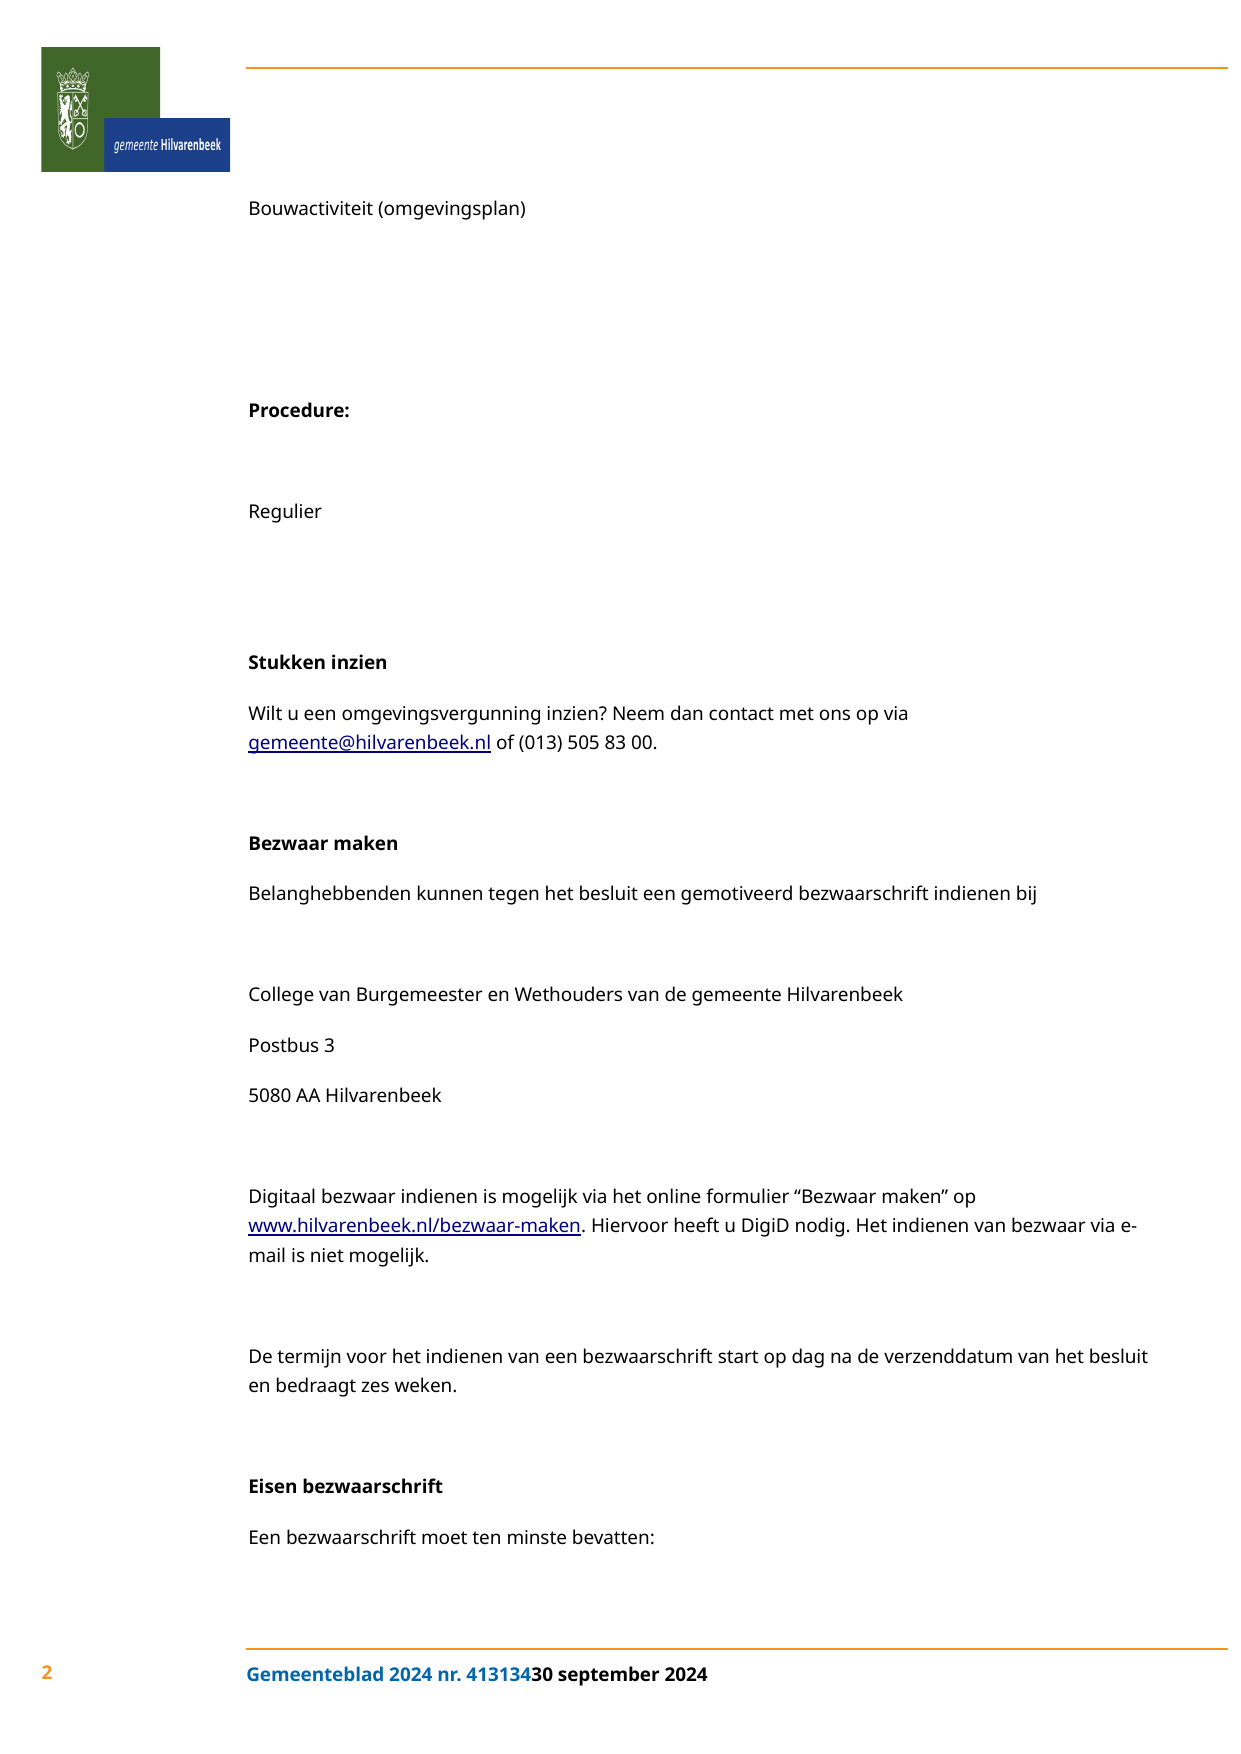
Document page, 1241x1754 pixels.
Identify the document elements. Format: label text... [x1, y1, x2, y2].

text Bezwaar maken [248, 830, 1152, 856]
text Regulier [248, 498, 1152, 524]
text Bouwactiviteit (omgevingsplan) [248, 196, 1152, 221]
text Eisen bezwaarschrift [248, 1473, 1152, 1499]
text Digitaal bezwaar indienen is mogelijk via het online formulier “Bezwaar maken” op www.hilvarenbeek.nl/bezwaar-maken. Hiervoor heeft u DigiD nodig. Het indienen van bezwaar via e-mail is niet mogelijk. [248, 1183, 1152, 1268]
text Postbus 3 [248, 1032, 1152, 1058]
text Een bezwaarschrift moet ten minste bevatten: [248, 1524, 1152, 1550]
text 5080 AA Hilvarenbeek [248, 1082, 1152, 1108]
text Belanghebbenden kunnen tegen het besluit een gemotiveerd bezwaarschrift indienen bij [248, 881, 1152, 906]
text Stukken inzien [248, 649, 1152, 675]
text Wilt u een omgevingsvergunning inzien? Neem dan contact met ons op via gemeente@hilvarenbeek.nl of (013) 505 83 00. [248, 700, 1152, 755]
text De termijn voor het indienen van een bezwaarschrift start op dag na de verzenddatum van het besluit en bedraagt zes weken. [248, 1343, 1152, 1398]
text Procedure: [248, 397, 1152, 423]
text College van Burgemeester en Wethouders van de gemeente Hilvarenbeek [248, 981, 1152, 1007]
picture [41, 47, 231, 172]
